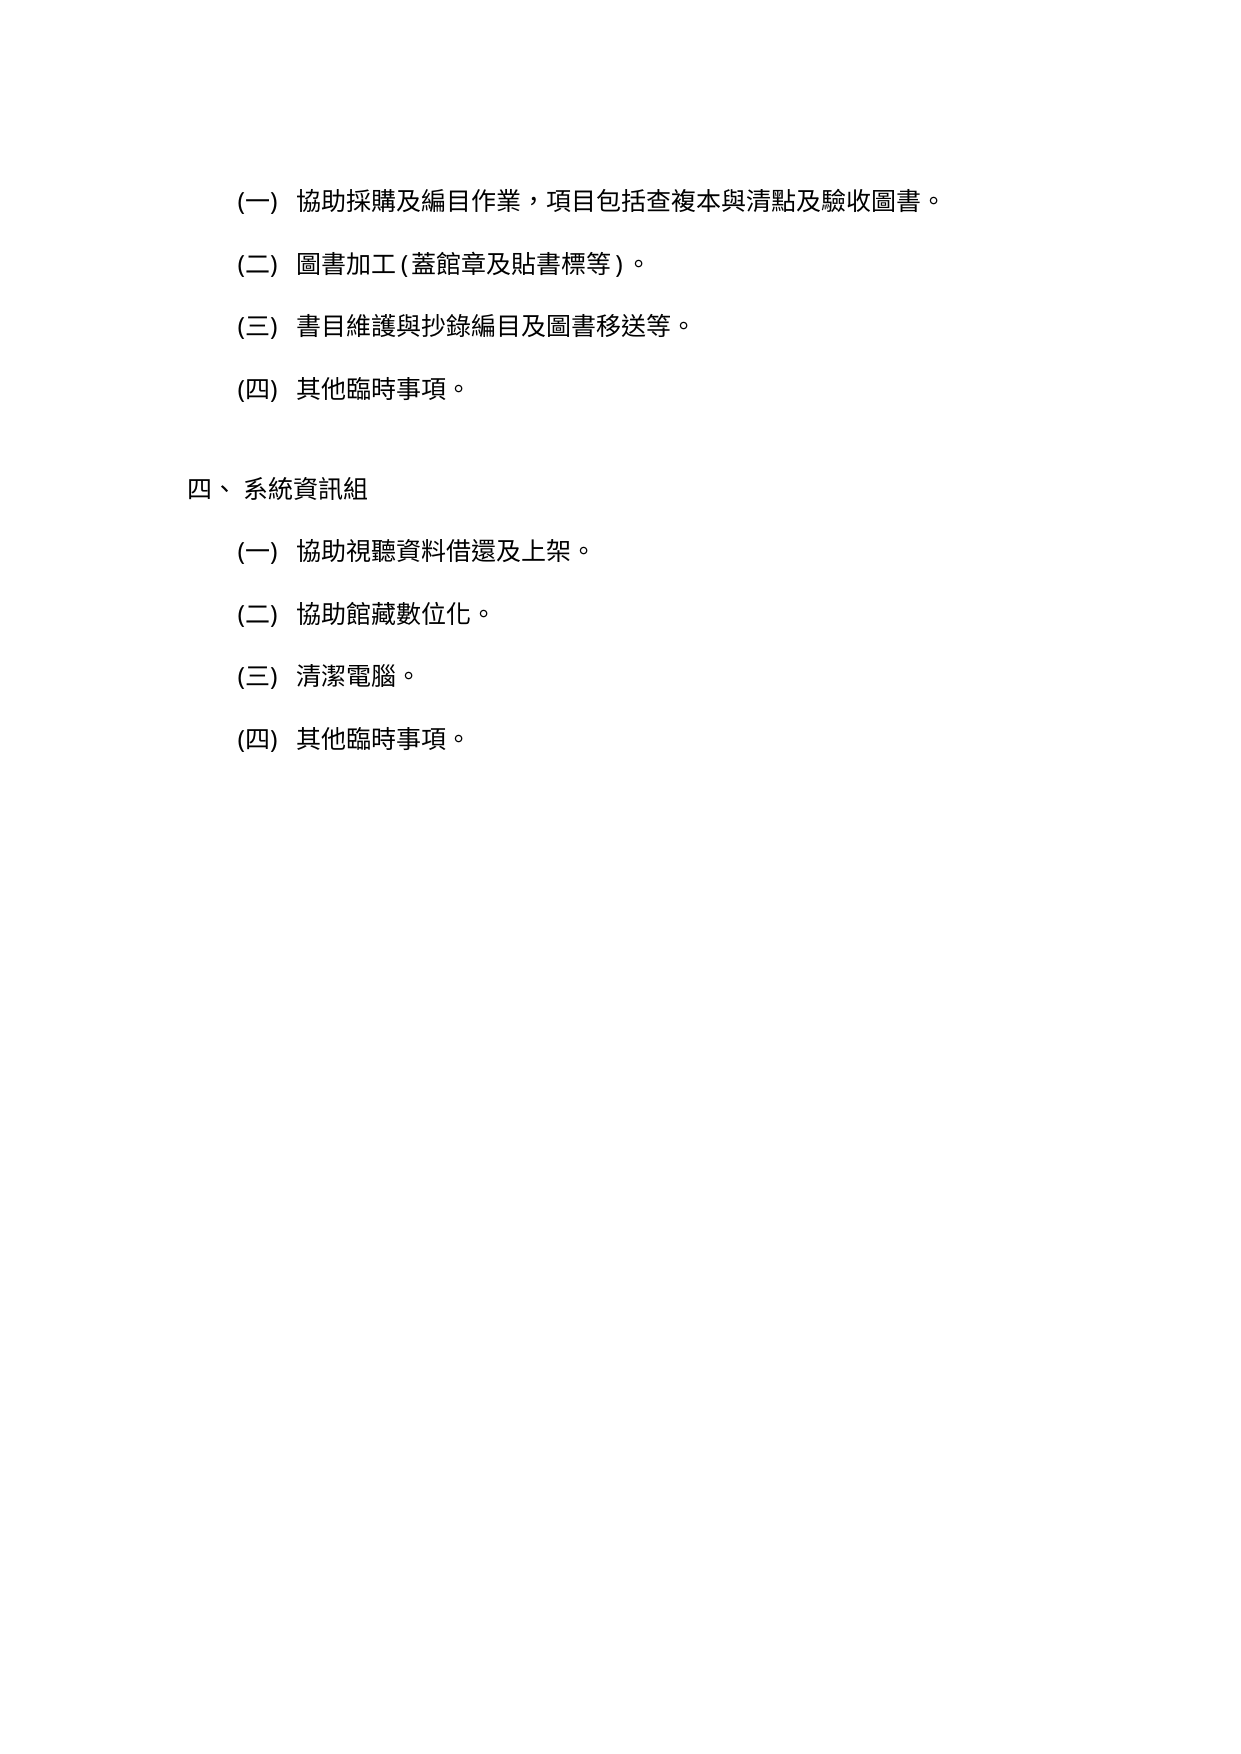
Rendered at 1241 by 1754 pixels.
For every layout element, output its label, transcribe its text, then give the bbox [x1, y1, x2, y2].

list 其他臨時事項。 [237, 696, 1053, 758]
list 協助採購及編目作業，項目包括查複本與清點及驗收圖書。 [237, 158, 1053, 221]
list 圖書加工(蓋館章及貼書標等)。 [237, 221, 1053, 283]
list 協助視聽資料借還及上架。 [237, 508, 1053, 571]
list 書目維護與抄錄編目及圖書移送等。 [237, 283, 1053, 346]
list 清潔電腦。 [237, 633, 1053, 696]
list 協助館藏數位化。 [237, 571, 1053, 633]
list 其他臨時事項。 [237, 346, 1053, 408]
list 系統資訊組 [187, 446, 1053, 508]
